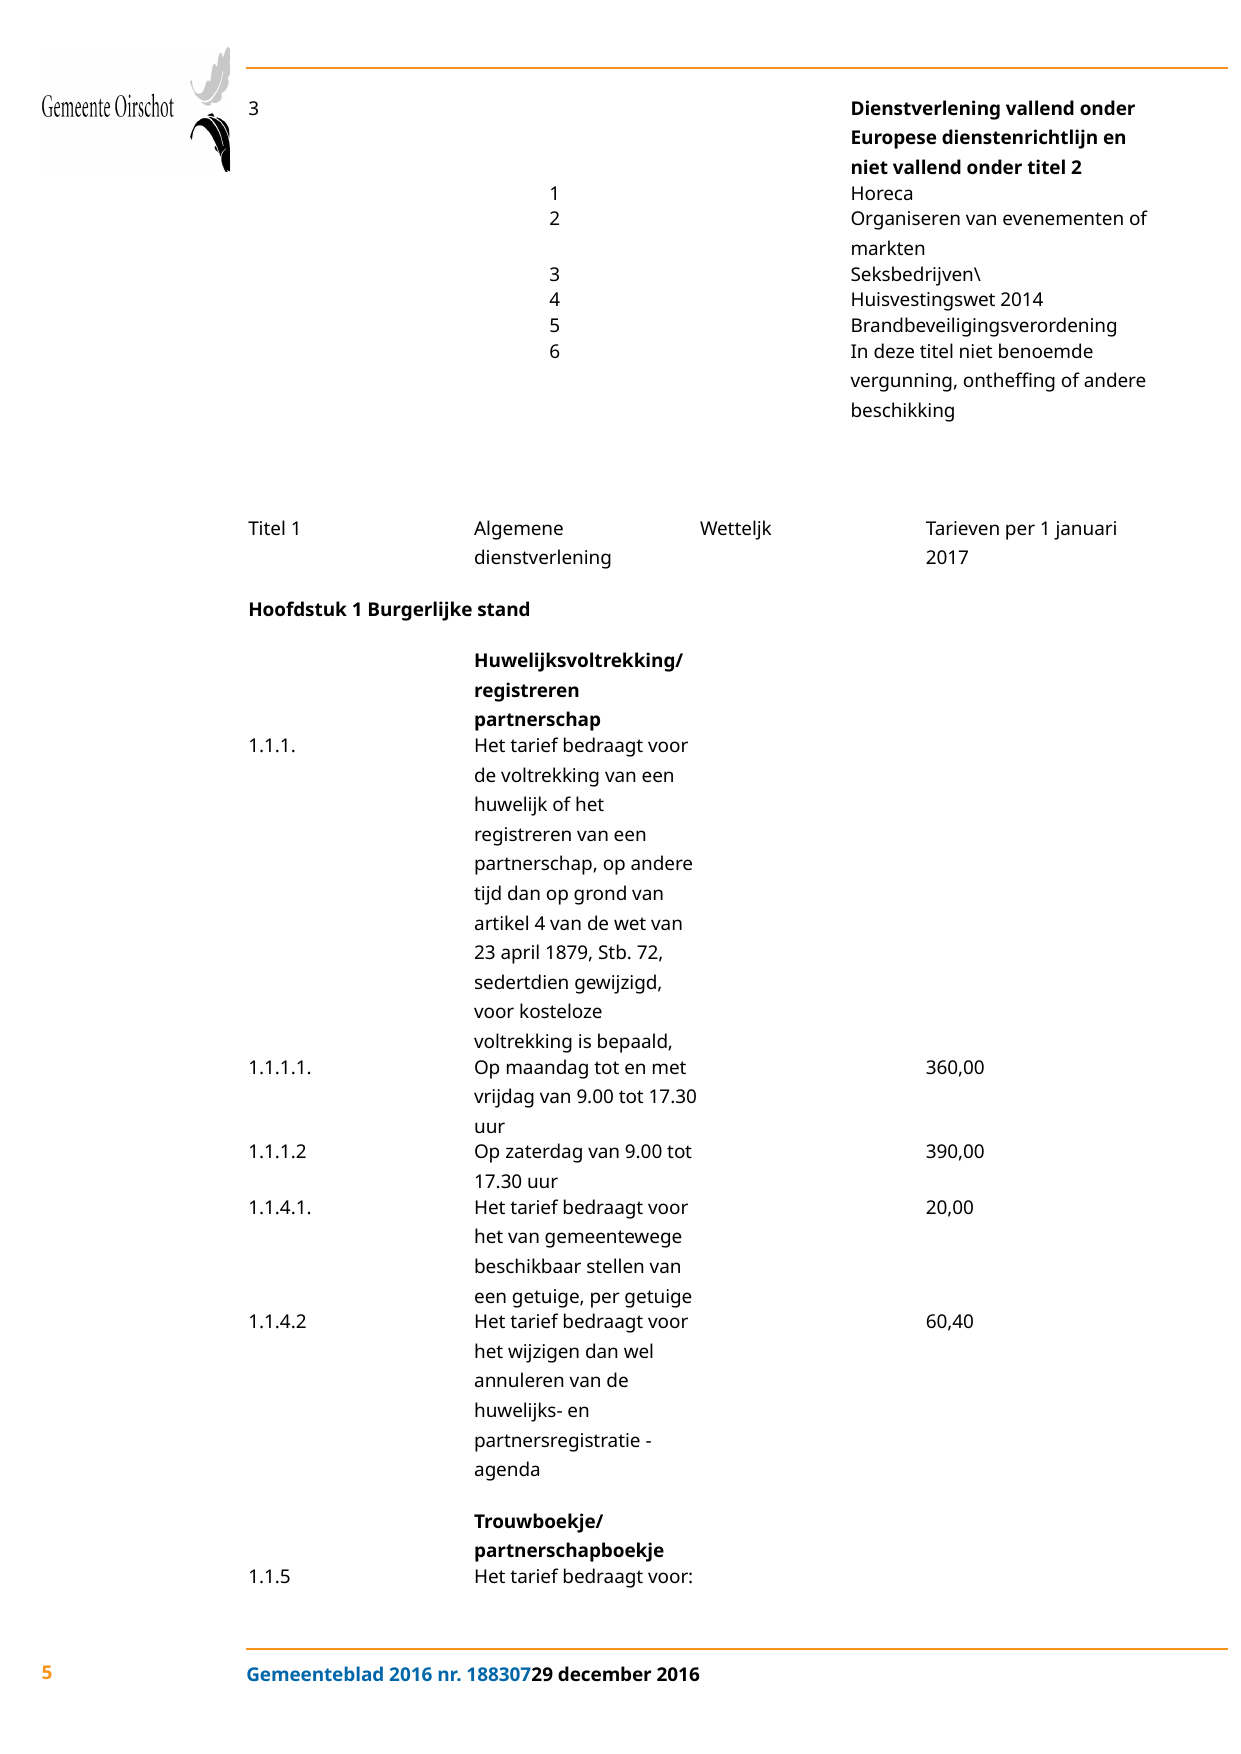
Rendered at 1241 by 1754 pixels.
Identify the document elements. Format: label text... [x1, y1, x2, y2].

table_cell [926, 1563, 1152, 1589]
table_cell [700, 1309, 926, 1482]
table_cell [248, 1482, 474, 1508]
table_cell Huisvestingswet 2014 [850, 286, 1152, 312]
table_cell Brandbeveiligingsverordening [850, 312, 1152, 338]
table_cell In deze titel niet benoemde vergunning, ontheffing of andere beschikking [850, 338, 1152, 423]
table_cell 1.1.1.2 [248, 1139, 474, 1194]
table_header Tarieven per 1 januari 2017 [926, 515, 1152, 570]
table_header Algemene dienstverlening [474, 515, 700, 570]
table_cell 4 [549, 286, 850, 312]
table_cell [549, 95, 850, 180]
table_cell Op zaterdag van 9.00 tot 17.30 uur [474, 1139, 700, 1194]
table_cell Hoofdstuk 1 Burgerlijke stand [248, 596, 700, 622]
table_cell [926, 1482, 1152, 1508]
table_cell Organiseren van evenementen of markten [850, 205, 1152, 261]
table_cell 1.1.1. [248, 732, 474, 1054]
table_cell Huwelijksvoltrekking/registreren partnerschap [474, 648, 700, 732]
table_cell 1.1.4.1. [248, 1194, 474, 1308]
table_cell [700, 596, 926, 622]
table_cell [474, 622, 700, 647]
table_cell 360,00 [926, 1054, 1152, 1139]
table_cell Horeca [850, 180, 1152, 205]
table_cell [248, 622, 474, 647]
table_cell [248, 180, 549, 205]
table_cell [700, 1482, 926, 1508]
table_cell [700, 1563, 926, 1589]
table_cell [700, 648, 926, 732]
table_cell 60,40 [926, 1309, 1152, 1482]
table_cell Trouwboekje/partnerschapboekje [474, 1508, 700, 1563]
table_cell 20,00 [926, 1194, 1152, 1308]
table_cell 6 [549, 338, 850, 423]
table_cell [700, 1139, 926, 1194]
table_header Titel 1 [248, 515, 474, 570]
table_cell Het tarief bedraagt voor de voltrekking van een huwelijk of het registreren van een partnerschap, op andere tijd dan op grond van artikel 4 van de wet van 23 april 1879, Stb. 72, sedertdien gewijzigd, voor kosteloze voltrekking is bepaald, [474, 732, 700, 1054]
table_cell Op maandag tot en met vrijdag van 9.00 tot 17.30 uur [474, 1054, 700, 1139]
table_cell [248, 1508, 474, 1563]
table_cell Het tarief bedraagt voor het wijzigen dan wel annuleren van de huwelijks- en partnersregistratie - agenda [474, 1309, 700, 1482]
table_cell [700, 1054, 926, 1139]
table_cell 1 [549, 180, 850, 205]
table_cell [248, 205, 549, 261]
table_cell [700, 622, 926, 647]
picture [41, 47, 231, 172]
table_cell 5 [549, 312, 850, 338]
table_cell Dienstverlening vallend onder Europese dienstenrichtlijn en niet vallend onder titel 2 [850, 95, 1152, 180]
table_cell [248, 286, 549, 312]
table_cell [248, 261, 549, 286]
table_cell [700, 570, 926, 596]
table_cell [248, 648, 474, 732]
table_cell [248, 570, 474, 596]
table_cell [926, 622, 1152, 647]
table_cell [474, 1482, 700, 1508]
table_cell [926, 1508, 1152, 1563]
table_cell Het tarief bedraagt voor: [474, 1563, 700, 1589]
table_cell 1.1.5 [248, 1563, 474, 1589]
table_cell 3 [248, 95, 549, 180]
table_cell [926, 648, 1152, 732]
table_cell Het tarief bedraagt voor het van gemeentewege beschikbaar stellen van een getuige, per getuige [474, 1194, 700, 1308]
table_cell [926, 570, 1152, 596]
table_cell 1.1.4.2 [248, 1309, 474, 1482]
table_cell 3 [549, 261, 850, 286]
table_cell 390,00 [926, 1139, 1152, 1194]
table_cell 2 [549, 205, 850, 261]
table_cell Seksbedrijven\ [850, 261, 1152, 286]
table_cell [926, 732, 1152, 1054]
table_header Wetteljk [700, 515, 926, 570]
table_cell 1.1.1.1. [248, 1054, 474, 1139]
table_cell [248, 312, 549, 338]
table_cell [700, 732, 926, 1054]
table_cell [248, 338, 549, 423]
table_cell [700, 1194, 926, 1308]
table_cell [474, 570, 700, 596]
table_cell [700, 1508, 926, 1563]
